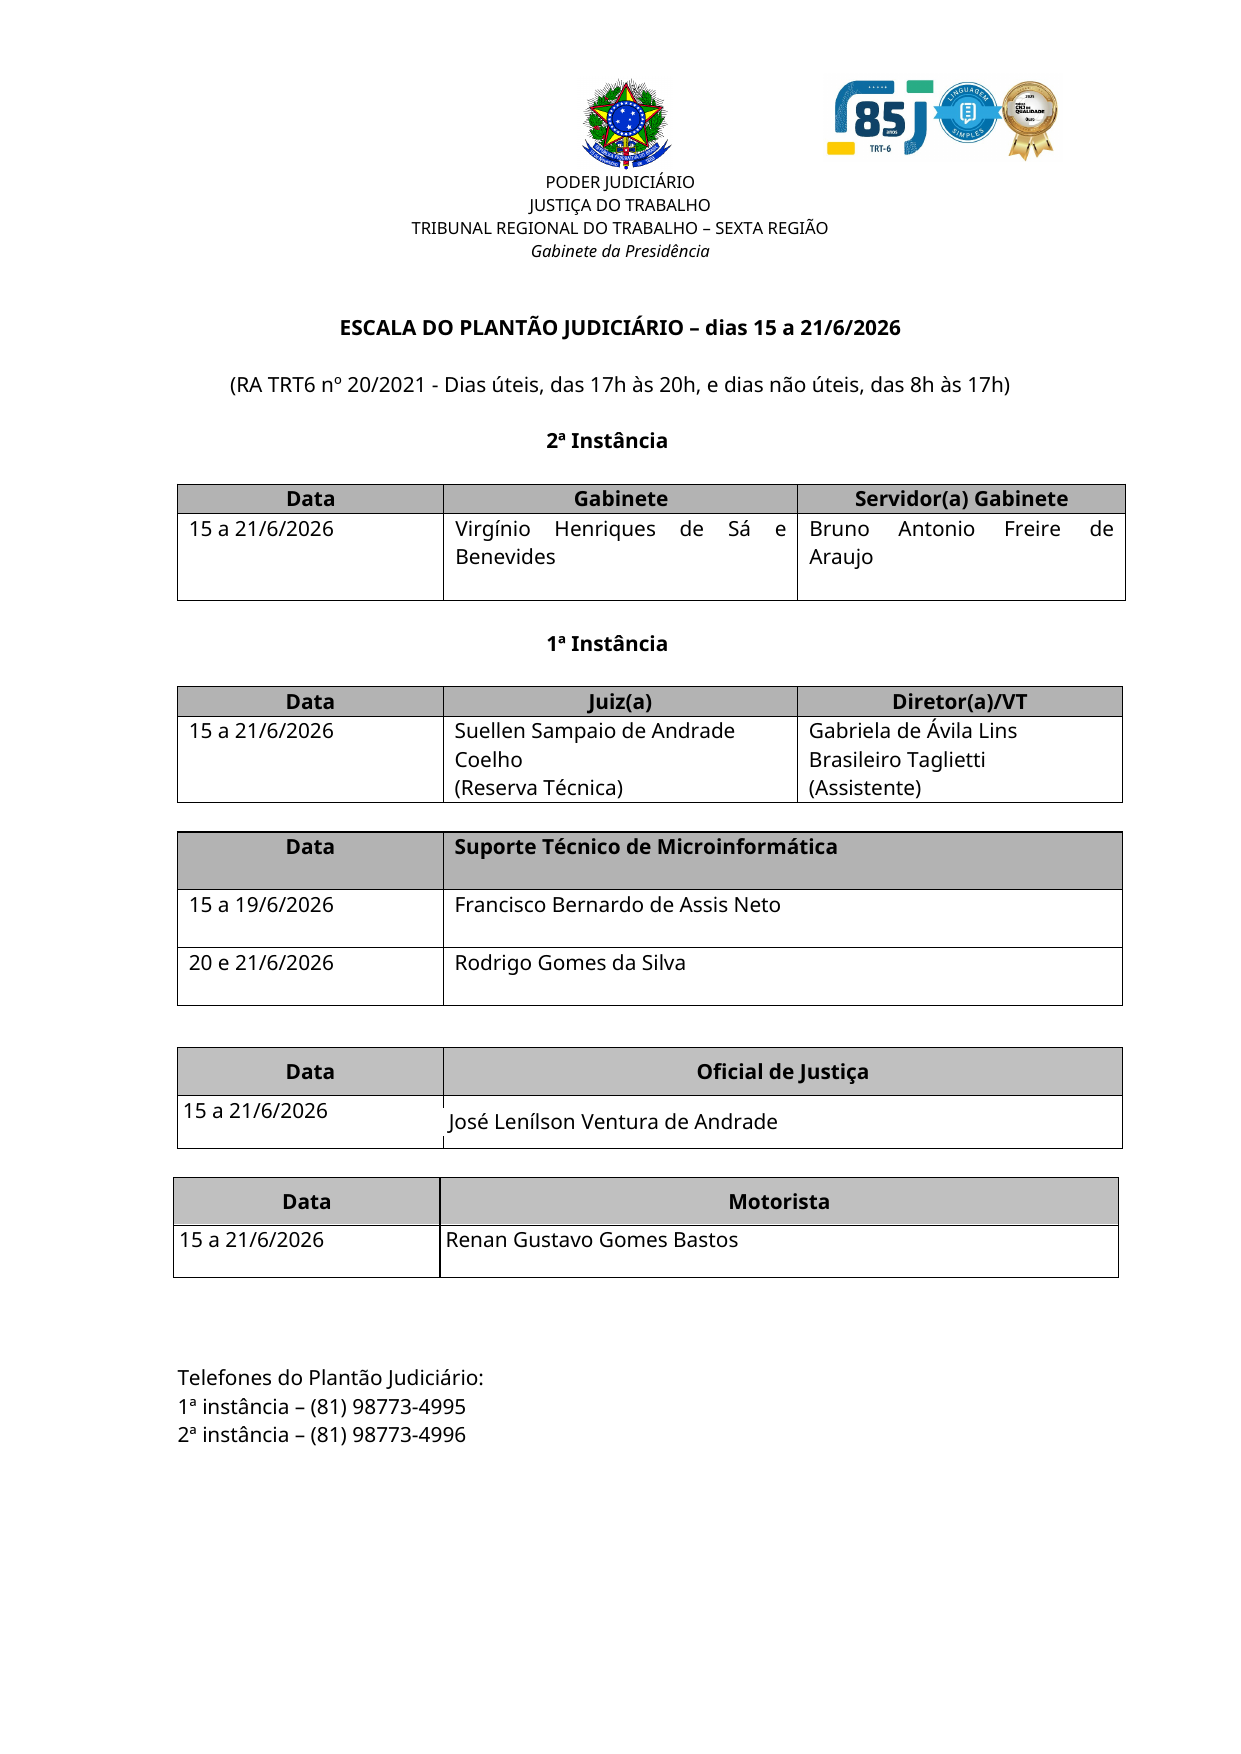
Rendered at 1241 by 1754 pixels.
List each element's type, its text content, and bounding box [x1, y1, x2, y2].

table_header Data [174, 1178, 439, 1224]
text 1ª Instância [365, 629, 1063, 658]
table_header Diretor(a)/VT [798, 687, 1122, 716]
text 1ª instância – (81) 98773-4995 [177, 1392, 1063, 1420]
text ESCALA DO PLANTÃO JUDICIÁRIO – dias 15 a 21/6/2026 [177, 313, 1063, 341]
table_cell Suellen Sampaio de Andrade Coelho (Reserva Técnica) [444, 717, 797, 802]
text 2ª Instância [365, 427, 1063, 455]
table_cell Rodrigo Gomes da Silva [444, 948, 1122, 1005]
table_header Data [178, 485, 443, 513]
table_header Suporte Técnico de Microinformática [444, 833, 1122, 889]
table_cell Renan Gustavo Gomes Bastos [441, 1226, 1118, 1277]
table_cell 15 a 21/6/2026 [174, 1226, 439, 1277]
picture [577, 76, 674, 171]
table_cell 15 a 19/6/2026 [178, 890, 443, 947]
table_cell 15 a 21/6/2026 [178, 717, 443, 802]
table_cell José Lenílson Ventura de Andrade [444, 1096, 1122, 1147]
table_cell 15 a 21/6/2026 [178, 1096, 443, 1147]
table_cell Bruno Antonio Freire de Araujo [798, 514, 1125, 600]
table_header Data [178, 1048, 443, 1095]
table_header Data [178, 687, 443, 716]
table_header Oficial de Justiça [444, 1048, 1122, 1095]
text (RA TRT6 nº 20/2021 - Dias úteis, das 17h às 20h, e dias não úteis, das 8h às 17h) [177, 370, 1063, 398]
table_header Gabinete [444, 485, 797, 513]
table_header Juiz(a) [444, 687, 797, 716]
table_cell Francisco Bernardo de Assis Neto [444, 890, 1122, 947]
table_header Motorista [441, 1178, 1118, 1224]
table_cell 20 e 21/6/2026 [178, 948, 443, 1005]
table_cell 15 a 21/6/2026 [178, 514, 443, 600]
table_header Servidor(a) Gabinete [798, 485, 1125, 513]
text Telefones do Plantão Judiciário: [177, 1363, 1063, 1392]
picture [823, 73, 1063, 162]
table_header Data [178, 833, 443, 889]
table_cell Gabriela de Ávila Lins Brasileiro Taglietti (Assistente) [798, 717, 1122, 802]
text 2ª instância – (81) 98773-4996 [177, 1420, 1063, 1449]
table_cell Virgínio Henriques de Sá e Benevides [444, 514, 797, 600]
